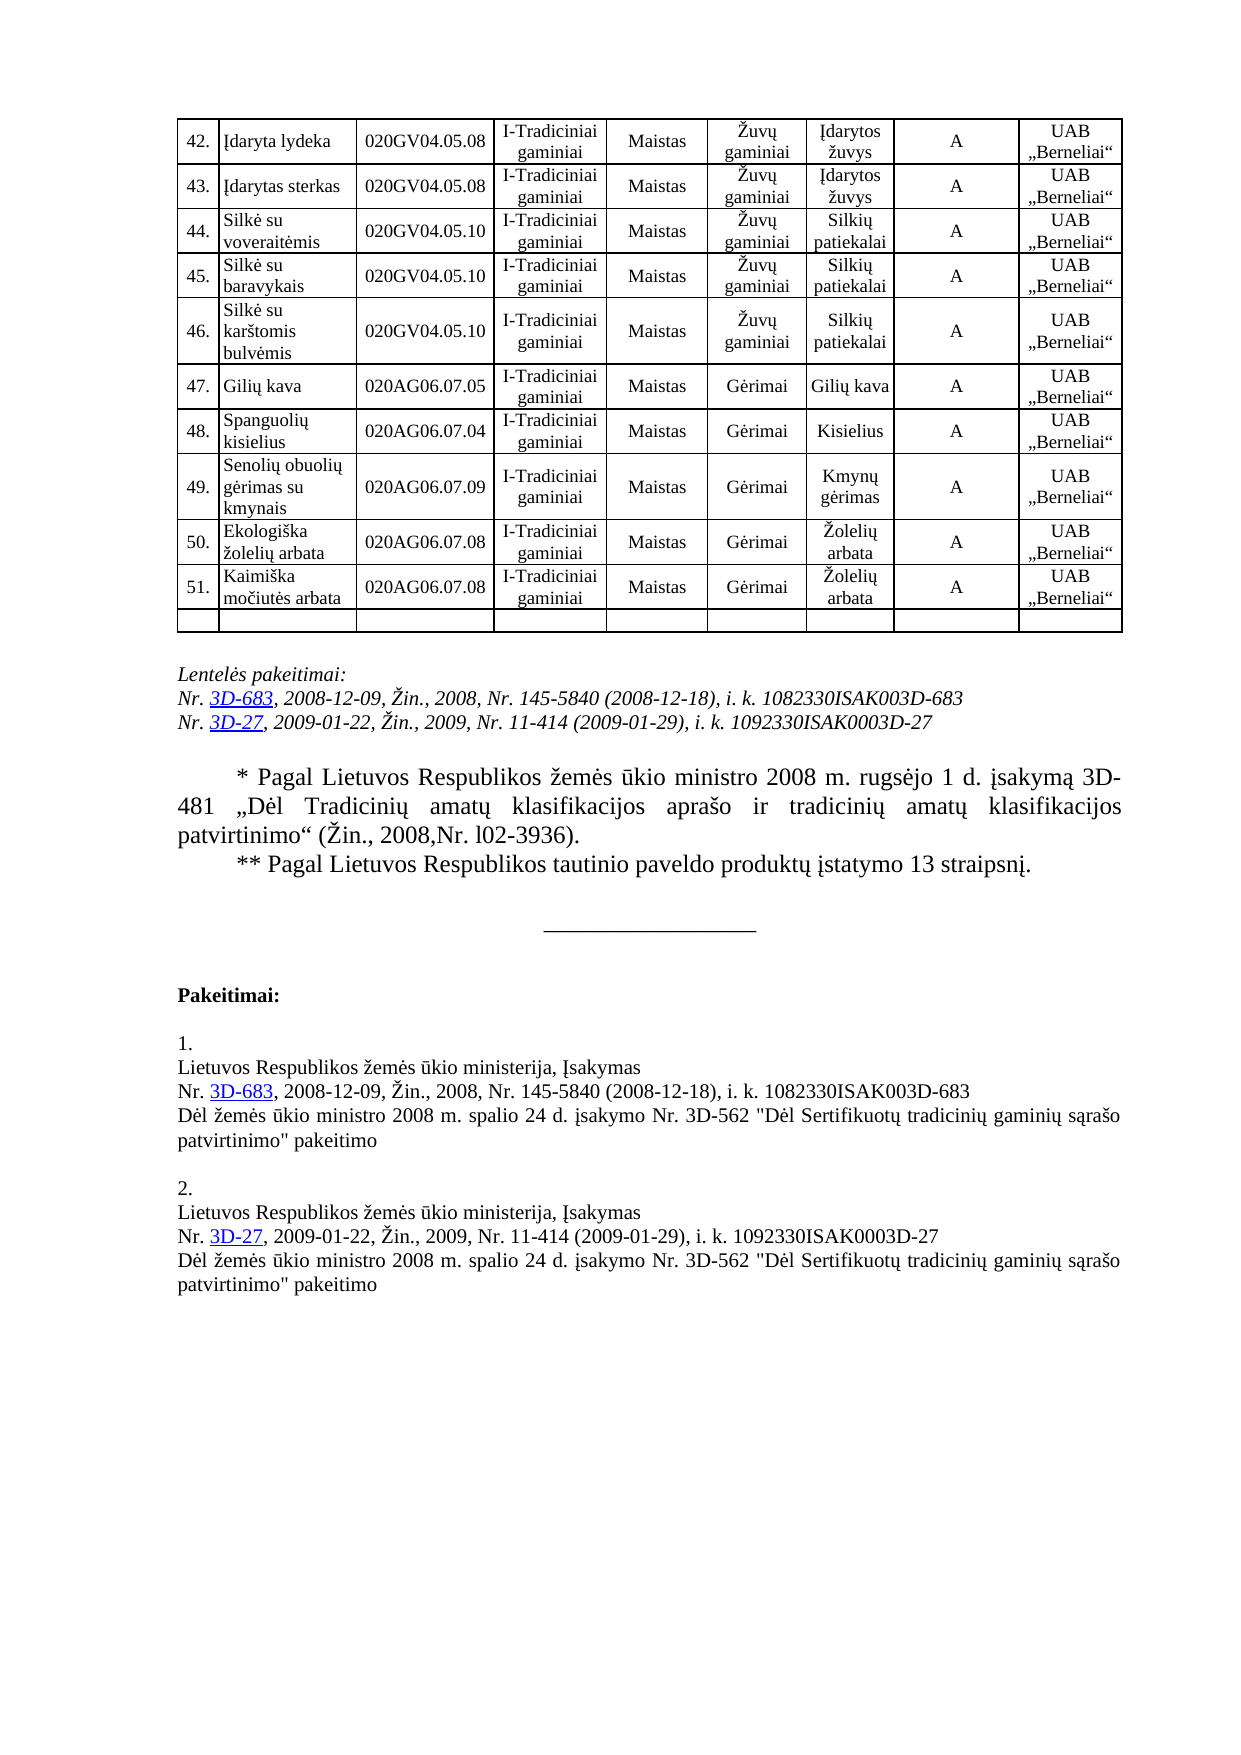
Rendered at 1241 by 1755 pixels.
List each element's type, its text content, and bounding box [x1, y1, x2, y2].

table_cell I-Tradiciniai gaminiai [495, 120, 606, 163]
text Pakeitimai: [177, 983, 1122, 1007]
table_cell Žuvų gaminiai [708, 254, 806, 297]
table_cell 020AG06.07.04 [357, 410, 493, 452]
table_cell 020GV04.05.10 [357, 254, 493, 297]
table_cell Maistas [607, 298, 707, 363]
table_cell Maistas [607, 209, 707, 252]
table_cell Maistas [607, 365, 707, 408]
table_cell [178, 610, 218, 631]
text Dėl žemės ūkio ministro 2008 m. spalio 24 d. įsakymo Nr. 3D-562 "Dėl Sertifikuotų tradicinių gaminių sąrašo patvirtinimo" pakeitimo [177, 1103, 1122, 1152]
table_cell 47. [178, 365, 218, 408]
table_cell 020GV04.05.08 [357, 120, 493, 163]
table_cell 020AG06.07.08 [357, 565, 493, 608]
table_cell 45. [178, 254, 218, 297]
table_cell [708, 610, 806, 631]
table_cell Maistas [607, 165, 707, 207]
table_cell Gėrimai [708, 520, 806, 563]
table_cell UAB „Berneliai“ [1020, 410, 1121, 452]
table_cell 49. [178, 454, 218, 519]
table_cell I-Tradiciniai gaminiai [495, 209, 606, 252]
table_cell Silkė su karštomis bulvėmis [220, 298, 356, 363]
table_cell UAB „Berneliai“ [1020, 520, 1121, 563]
table_cell Gėrimai [708, 454, 806, 519]
table_cell Įdarytos žuvys [807, 165, 893, 207]
text Lietuvos Respublikos žemės ūkio ministerija, Įsakymas [177, 1200, 1122, 1224]
table_cell Kisielius [807, 410, 893, 452]
table_cell 50. [178, 520, 218, 563]
table_cell UAB „Berneliai“ [1020, 365, 1121, 408]
table_cell Žuvų gaminiai [708, 209, 806, 252]
text _________________ [177, 906, 1122, 935]
table_cell I-Tradiciniai gaminiai [495, 520, 606, 563]
table_cell 020AG06.07.08 [357, 520, 493, 563]
table_cell Įdaryta lydeka [220, 120, 356, 163]
table_cell [357, 610, 493, 631]
table_cell [895, 610, 1018, 631]
text Lietuvos Respublikos žemės ūkio ministerija, Įsakymas [177, 1055, 1122, 1079]
table_cell A [895, 120, 1018, 163]
table_cell I-Tradiciniai gaminiai [495, 454, 606, 519]
table_cell I-Tradiciniai gaminiai [495, 165, 606, 207]
table_cell Senolių obuolių gėrimas su kmynais [220, 454, 356, 519]
table_cell I-Tradiciniai gaminiai [495, 365, 606, 408]
text Nr. 3D-683, 2008-12-09, Žin., 2008, Nr. 145-5840 (2008-12-18), i. k. 1082330ISAK003D-683 [177, 1079, 1122, 1103]
table_cell [607, 610, 707, 631]
text Nr. 3D-27, 2009-01-22, Žin., 2009, Nr. 11-414 (2009-01-29), i. k. 1092330ISAK0003D-27 [177, 1224, 1122, 1248]
table_cell A [895, 209, 1018, 252]
table_cell I-Tradiciniai gaminiai [495, 298, 606, 363]
table_cell UAB „Berneliai“ [1020, 565, 1121, 608]
table_cell Gėrimai [708, 565, 806, 608]
table_cell 51. [178, 565, 218, 608]
table_cell 44. [178, 209, 218, 252]
table_cell Maistas [607, 454, 707, 519]
table_cell UAB „Berneliai“ [1020, 454, 1121, 519]
table_cell Kmynų gėrimas [807, 454, 893, 519]
table_cell Silkių patiekalai [807, 209, 893, 252]
table_cell Žuvų gaminiai [708, 298, 806, 363]
table_cell A [895, 165, 1018, 207]
table_cell I-Tradiciniai gaminiai [495, 410, 606, 452]
table_cell 48. [178, 410, 218, 452]
table_cell A [895, 298, 1018, 363]
text 1. [177, 1031, 1122, 1055]
table_cell [495, 610, 606, 631]
table_cell UAB „Berneliai“ [1020, 209, 1121, 252]
text ** Pagal Lietuvos Respublikos tautinio paveldo produktų įstatymo 13 straipsnį. [177, 849, 1122, 877]
table_cell 020AG06.07.09 [357, 454, 493, 519]
table_cell Maistas [607, 120, 707, 163]
table_cell A [895, 254, 1018, 297]
table_cell 42. [178, 120, 218, 163]
table_cell A [895, 565, 1018, 608]
text Nr. 3D-683, 2008-12-09, Žin., 2008, Nr. 145-5840 (2008-12-18), i. k. 1082330ISAK003D-683 [177, 686, 1122, 710]
text * Pagal Lietuvos Respublikos žemės ūkio ministro 2008 m. rugsėjo 1 d. įsakymą 3D-481 „Dėl Tradicinių amatų klasifikacijos aprašo ir tradicinių amatų klasifikacijos patvirtinimo“ (Žin., 2008,Nr. l02-3936). [177, 762, 1122, 849]
table_cell I-Tradiciniai gaminiai [495, 254, 606, 297]
table_cell Gilių kava [220, 365, 356, 408]
table_cell Silkių patiekalai [807, 298, 893, 363]
table_cell Įdarytos žuvys [807, 120, 893, 163]
table_cell UAB „Berneliai“ [1020, 298, 1121, 363]
table_cell [1020, 610, 1121, 631]
table_cell 020AG06.07.05 [357, 365, 493, 408]
table_cell Įdarytas sterkas [220, 165, 356, 207]
table_cell Ekologiška žolelių arbata [220, 520, 356, 563]
table_cell 020GV04.05.08 [357, 165, 493, 207]
table_cell Silkė su voveraitėmis [220, 209, 356, 252]
table_cell Maistas [607, 410, 707, 452]
table_cell [807, 610, 893, 631]
table_cell Kaimiška močiutės arbata [220, 565, 356, 608]
table_cell 43. [178, 165, 218, 207]
table_cell Silkė su baravykais [220, 254, 356, 297]
table_cell Žolelių arbata [807, 520, 893, 563]
table_cell [220, 610, 356, 631]
table_cell 020GV04.05.10 [357, 298, 493, 363]
table_cell I-Tradiciniai gaminiai [495, 565, 606, 608]
table_cell 020GV04.05.10 [357, 209, 493, 252]
table_cell Žuvų gaminiai [708, 120, 806, 163]
table_cell A [895, 365, 1018, 408]
table_cell Silkių patiekalai [807, 254, 893, 297]
text Lentelės pakeitimai: [177, 662, 1122, 686]
table_cell Gėrimai [708, 410, 806, 452]
text Dėl žemės ūkio ministro 2008 m. spalio 24 d. įsakymo Nr. 3D-562 "Dėl Sertifikuotų tradicinių gaminių sąrašo patvirtinimo" pakeitimo [177, 1248, 1122, 1296]
table_cell A [895, 410, 1018, 452]
table_cell Maistas [607, 520, 707, 563]
text Nr. 3D-27, 2009-01-22, Žin., 2009, Nr. 11-414 (2009-01-29), i. k. 1092330ISAK0003D-27 [177, 710, 1122, 734]
table_cell UAB „Berneliai“ [1020, 254, 1121, 297]
table_cell Maistas [607, 254, 707, 297]
table_cell UAB „Berneliai“ [1020, 165, 1121, 207]
table_cell Gilių kava [807, 365, 893, 408]
text 2. [177, 1176, 1122, 1200]
table_cell Maistas [607, 565, 707, 608]
table_cell Žuvų gaminiai [708, 165, 806, 207]
table_cell 46. [178, 298, 218, 363]
table_cell UAB „Berneliai“ [1020, 120, 1121, 163]
table_cell Žolelių arbata [807, 565, 893, 608]
table_cell A [895, 520, 1018, 563]
table_cell Gėrimai [708, 365, 806, 408]
table_cell Spanguolių kisielius [220, 410, 356, 452]
table_cell A [895, 454, 1018, 519]
